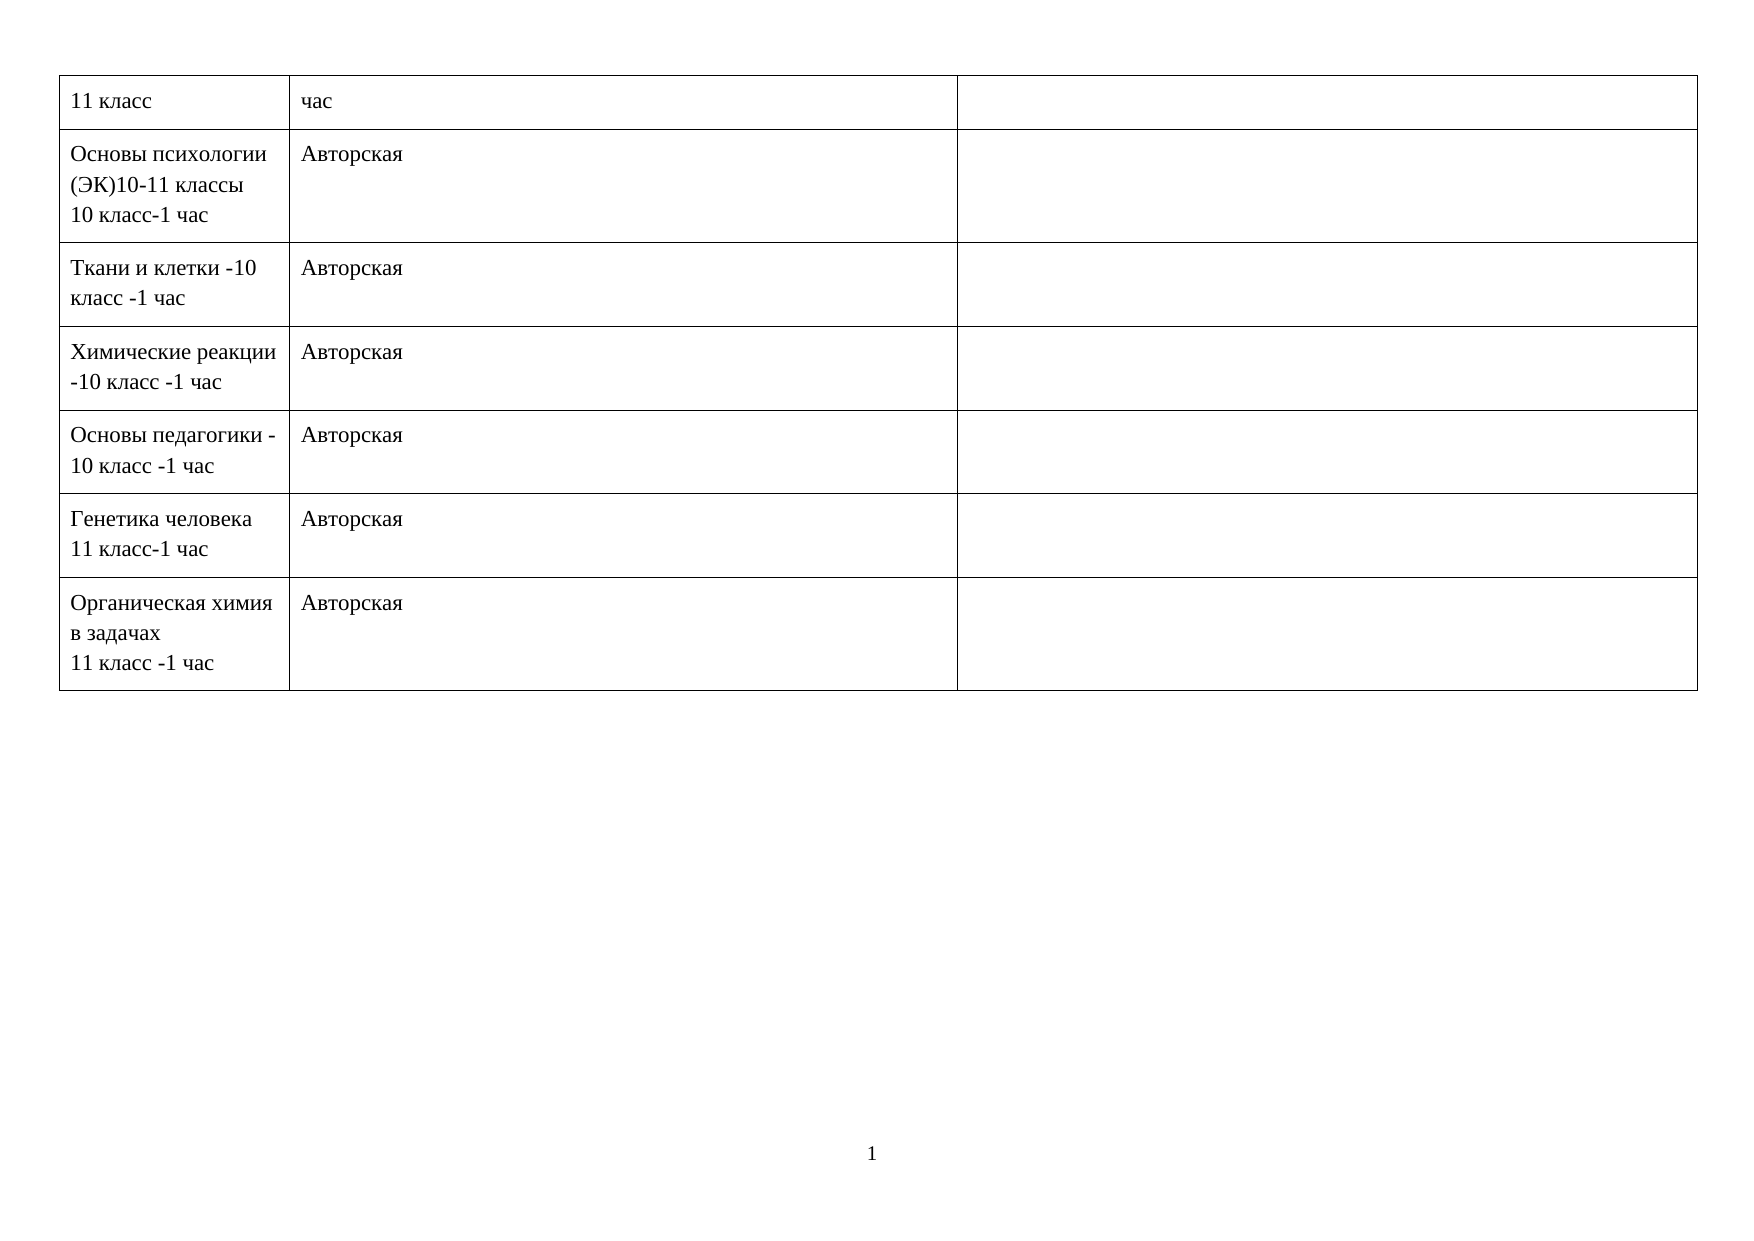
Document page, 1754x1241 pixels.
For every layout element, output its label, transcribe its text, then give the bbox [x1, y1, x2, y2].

table_cell [1698, 129, 1702, 242]
table_cell Органическая химия в задачах 11 класс -1 час [60, 578, 289, 690]
table_cell [958, 578, 1697, 690]
table_cell [1698, 577, 1702, 690]
table_cell Авторская [290, 494, 957, 577]
table_cell [958, 411, 1697, 493]
table_cell [1703, 577, 1707, 690]
table_cell Генетика человека 11 класс-1 час [60, 494, 289, 577]
table_cell 11 класс [60, 76, 289, 128]
table_cell [958, 243, 1697, 326]
table_cell час [290, 76, 957, 128]
table_cell [958, 494, 1697, 577]
table_cell [1698, 242, 1702, 326]
table_cell Авторская [290, 130, 957, 242]
table_cell [1698, 326, 1702, 409]
table_cell [1698, 410, 1702, 493]
table_cell Основы психологии (ЭК)10-11 классы 10 класс-1 час [60, 130, 289, 242]
table_cell [1703, 410, 1707, 493]
table_cell [1703, 493, 1707, 577]
table_cell [1703, 326, 1707, 409]
table_cell Авторская [290, 327, 957, 409]
table_cell Химические реакции -10 класс -1 час [60, 327, 289, 409]
table_cell Основы педагогики -10 класс -1 час [60, 411, 289, 493]
table_cell Авторская [290, 411, 957, 493]
table_cell [1703, 242, 1707, 326]
table_cell [958, 76, 1697, 128]
table_cell [1703, 129, 1707, 242]
table_cell [958, 130, 1697, 242]
table_cell Авторская [290, 578, 957, 690]
table_cell Авторская [290, 243, 957, 326]
table_cell [1698, 493, 1702, 577]
table_cell [1703, 75, 1707, 128]
table_cell [1698, 75, 1702, 128]
table_cell [958, 327, 1697, 409]
table_cell Ткани и клетки -10 класс -1 час [60, 243, 289, 326]
